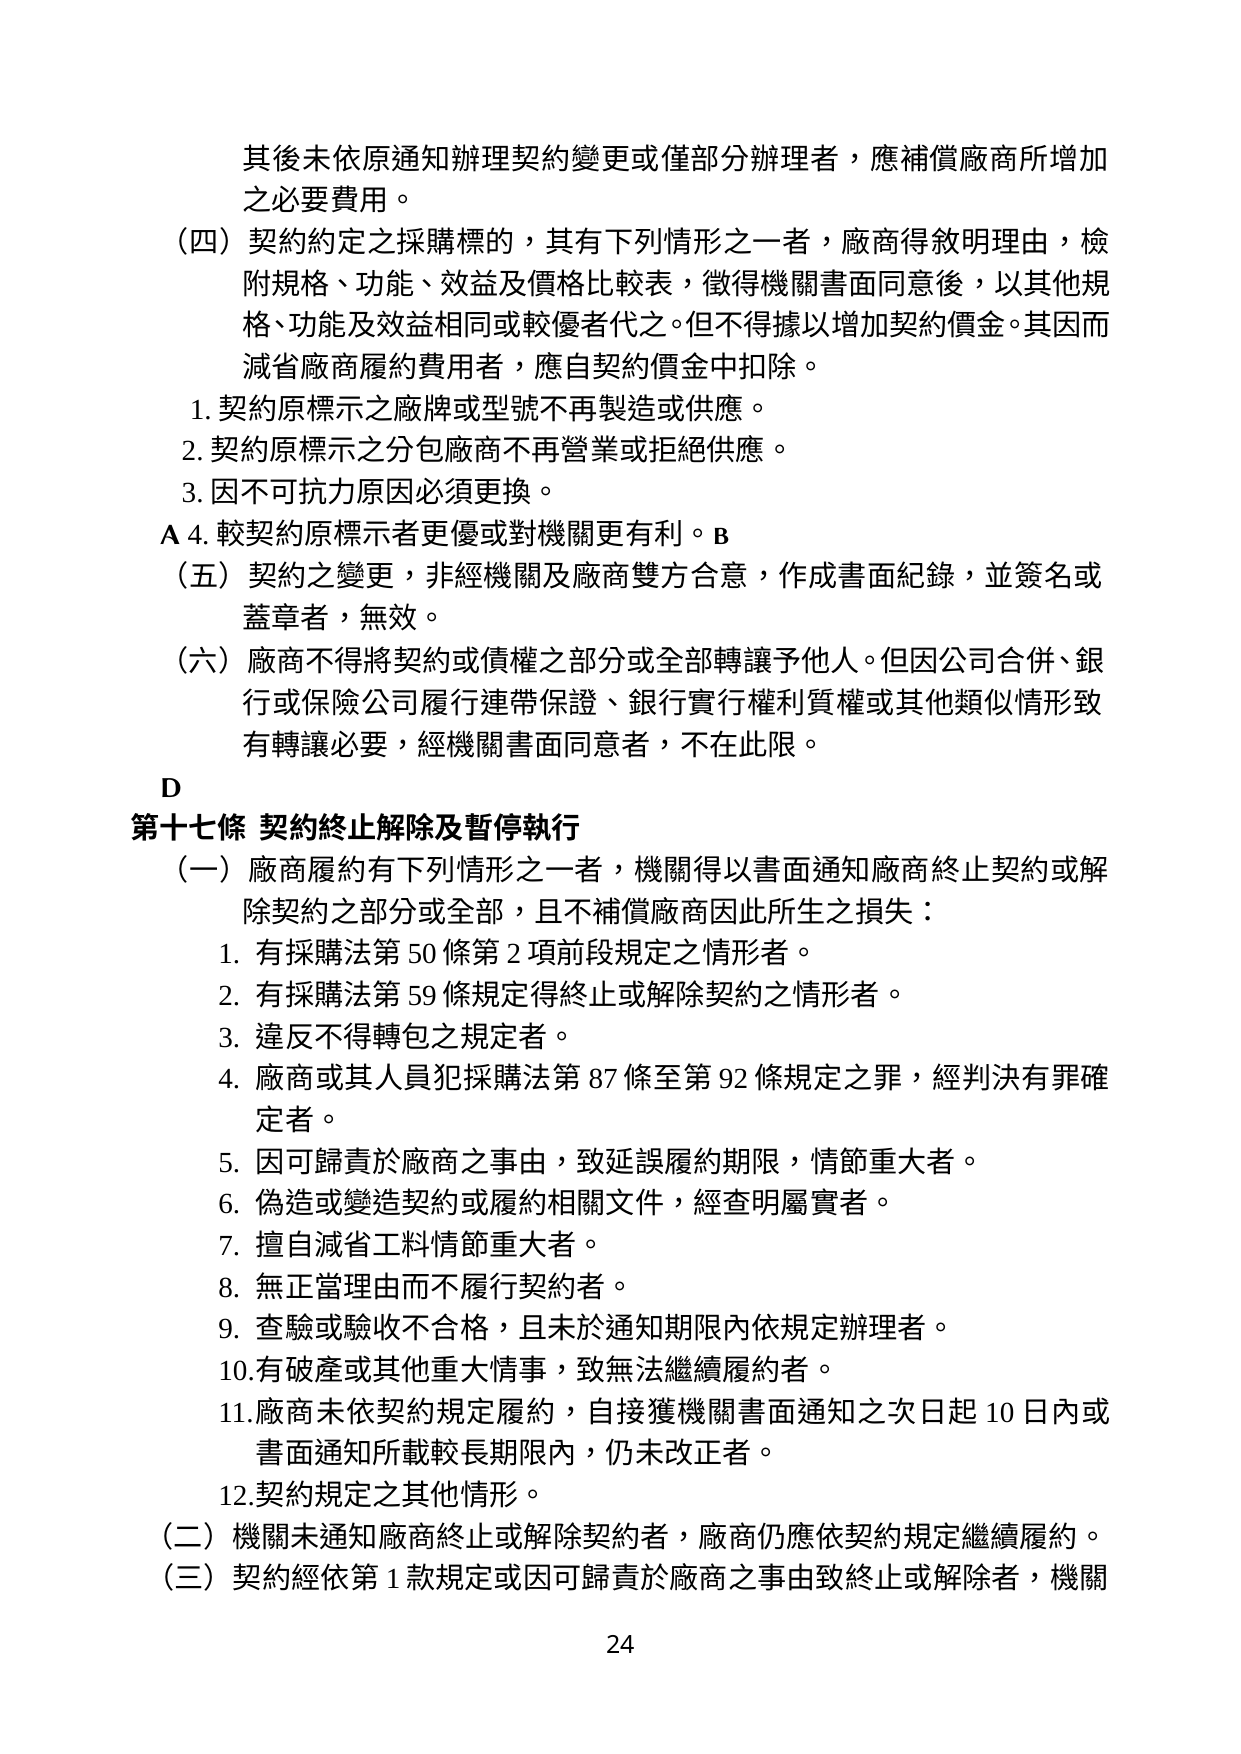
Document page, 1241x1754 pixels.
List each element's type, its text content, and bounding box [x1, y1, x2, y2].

list 廠商未依契約規定履約，自接獲機關書面通知之次日起10日內或書面通知所載較長期限內，仍未改正者。 [218, 1389, 1110, 1472]
list 契約規定之其他情形。 [218, 1472, 1110, 1514]
text 3. 因不可抗力原因必須更換。 [159, 469, 1110, 511]
text  [159, 764, 1110, 806]
list 查驗或驗收不合格，且未於通知期限內依規定辦理者。 [218, 1306, 1110, 1347]
text  1. 契約原標示之廠牌或型號不再製造或供應。 [159, 386, 1110, 427]
list 擅自減省工料情節重大者。 [218, 1222, 1110, 1264]
text 2. 契約原標示之分包廠商不再營業或拒絕供應。 [159, 427, 1110, 469]
text （一）廠商履約有下列情形之一者，機關得以書面通知廠商終止契約或解除契約之部分或全部，且不補償廠商因此所生之損失： [159, 847, 1110, 931]
text （四）契約約定之採購標的，其有下列情形之一者，廠商得敘明理由，檢附規格、功能、效益及價格比較表，徵得機關書面同意後，以其他規格、功能及效益相同或較優者代之。但不得據以增加契約價金。其因而減省廠商履約費用者，應自契約價金中扣除。 [159, 219, 1110, 386]
list 有採購法第59條規定得終止或解除契約之情形者。 [218, 972, 1110, 1014]
text （三）契約經依第1款規定或因可歸責於廠商之事由致終止或解除者，機關得依其所認定之適當方式，自行或洽其他廠商完成被終止或解除之契約；其所增加之費用及損失，由廠商負擔。無洽其他廠商完成之必要者，得扣減或追償契約價金，不發還保證金。機關有損失者亦同。 [130, 1556, 1110, 1597]
text 第十七條 契約終止解除及暫停執行 [130, 806, 1110, 847]
text （二）機關未通知廠商終止或解除契約者，廠商仍應依契約規定繼續履約。 [130, 1514, 1110, 1556]
text （三）機關於接受廠商所提出須變更之事項前即請求廠商先行施作或供應，其後未依原通知辦理契約變更或僅部分辦理者，應補償廠商所增加之必要費用。 [159, 136, 1110, 219]
list 有採購法第50條第2項前段規定之情形者。 [218, 931, 1110, 972]
list 廠商或其人員犯採購法第87條至第92條規定之罪，經判決有罪確定者。 [218, 1056, 1110, 1139]
list 無正當理由而不履行契約者。 [218, 1264, 1110, 1306]
list 因可歸責於廠商之事由，致延誤履約期限，情節重大者。 [218, 1139, 1110, 1181]
text  4. 較契約原標示者更優或對機關更有利。 [159, 511, 1110, 552]
list 偽造或變造契約或履約相關文件，經查明屬實者。 [218, 1181, 1110, 1222]
text （五）契約之變更，非經機關及廠商雙方合意，作成書面紀錄，並簽名或蓋章者，無效。 [159, 552, 1104, 637]
list 違反不得轉包之規定者。 [218, 1014, 1110, 1056]
text （六）廠商不得將契約或債權之部分或全部轉讓予他人。但因公司合併、銀行或保險公司履行連帶保證、銀行實行權利質權或其他類似情形致有轉讓必要，經機關書面同意者，不在此限。 [159, 637, 1104, 764]
list 有破產或其他重大情事，致無法繼續履約者。 [218, 1347, 1110, 1389]
